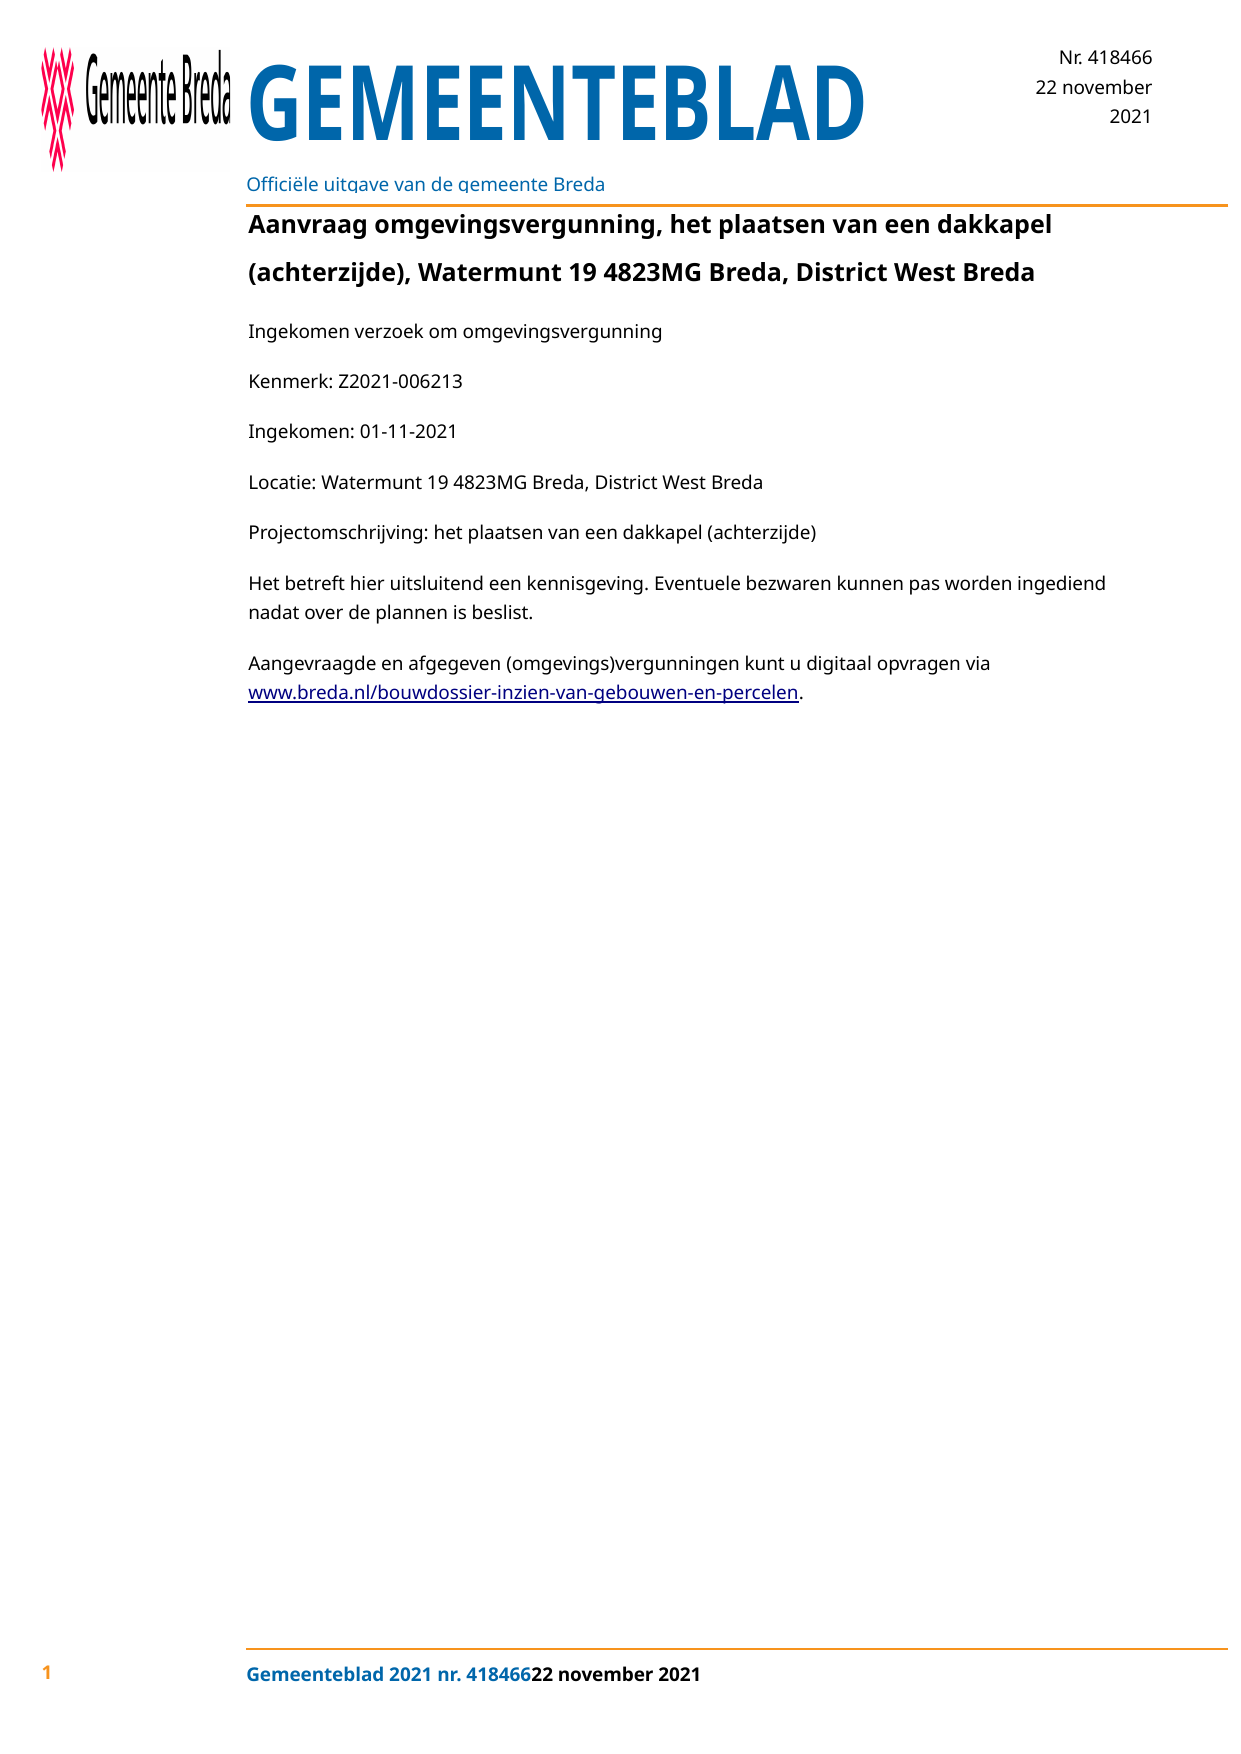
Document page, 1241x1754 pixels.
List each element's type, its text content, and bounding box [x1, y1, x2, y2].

picture [41, 47, 231, 172]
text Projectomschrijving: het plaatsen van een dakkapel (achterzijde) [248, 519, 1152, 545]
text Aangevraagde en afgegeven (omgevings)vergunningen kunt u digitaal opvragen via www.breda.nl/bouwdossier-inzien-van-gebouwen-en-percelen. [248, 650, 1152, 705]
text Locatie: Watermunt 19 4823MG Breda, District West Breda [248, 469, 1152, 495]
text Ingekomen: 01-11-2021 [248, 419, 1152, 444]
text Aanvraag omgevingsvergunning, het plaatsen van een dakkapel (achterzijde), Watermunt 19 4823MG Breda, District West Breda [248, 207, 1152, 288]
text Het betreft hier uitsluitend een kennisgeving. Eventuele bezwaren kunnen pas worden ingediend nadat over de plannen is beslist. [248, 570, 1152, 625]
text Kenmerk: Z2021-006213 [248, 368, 1152, 394]
text Ingekomen verzoek om omgevingsvergunning [248, 318, 1152, 344]
